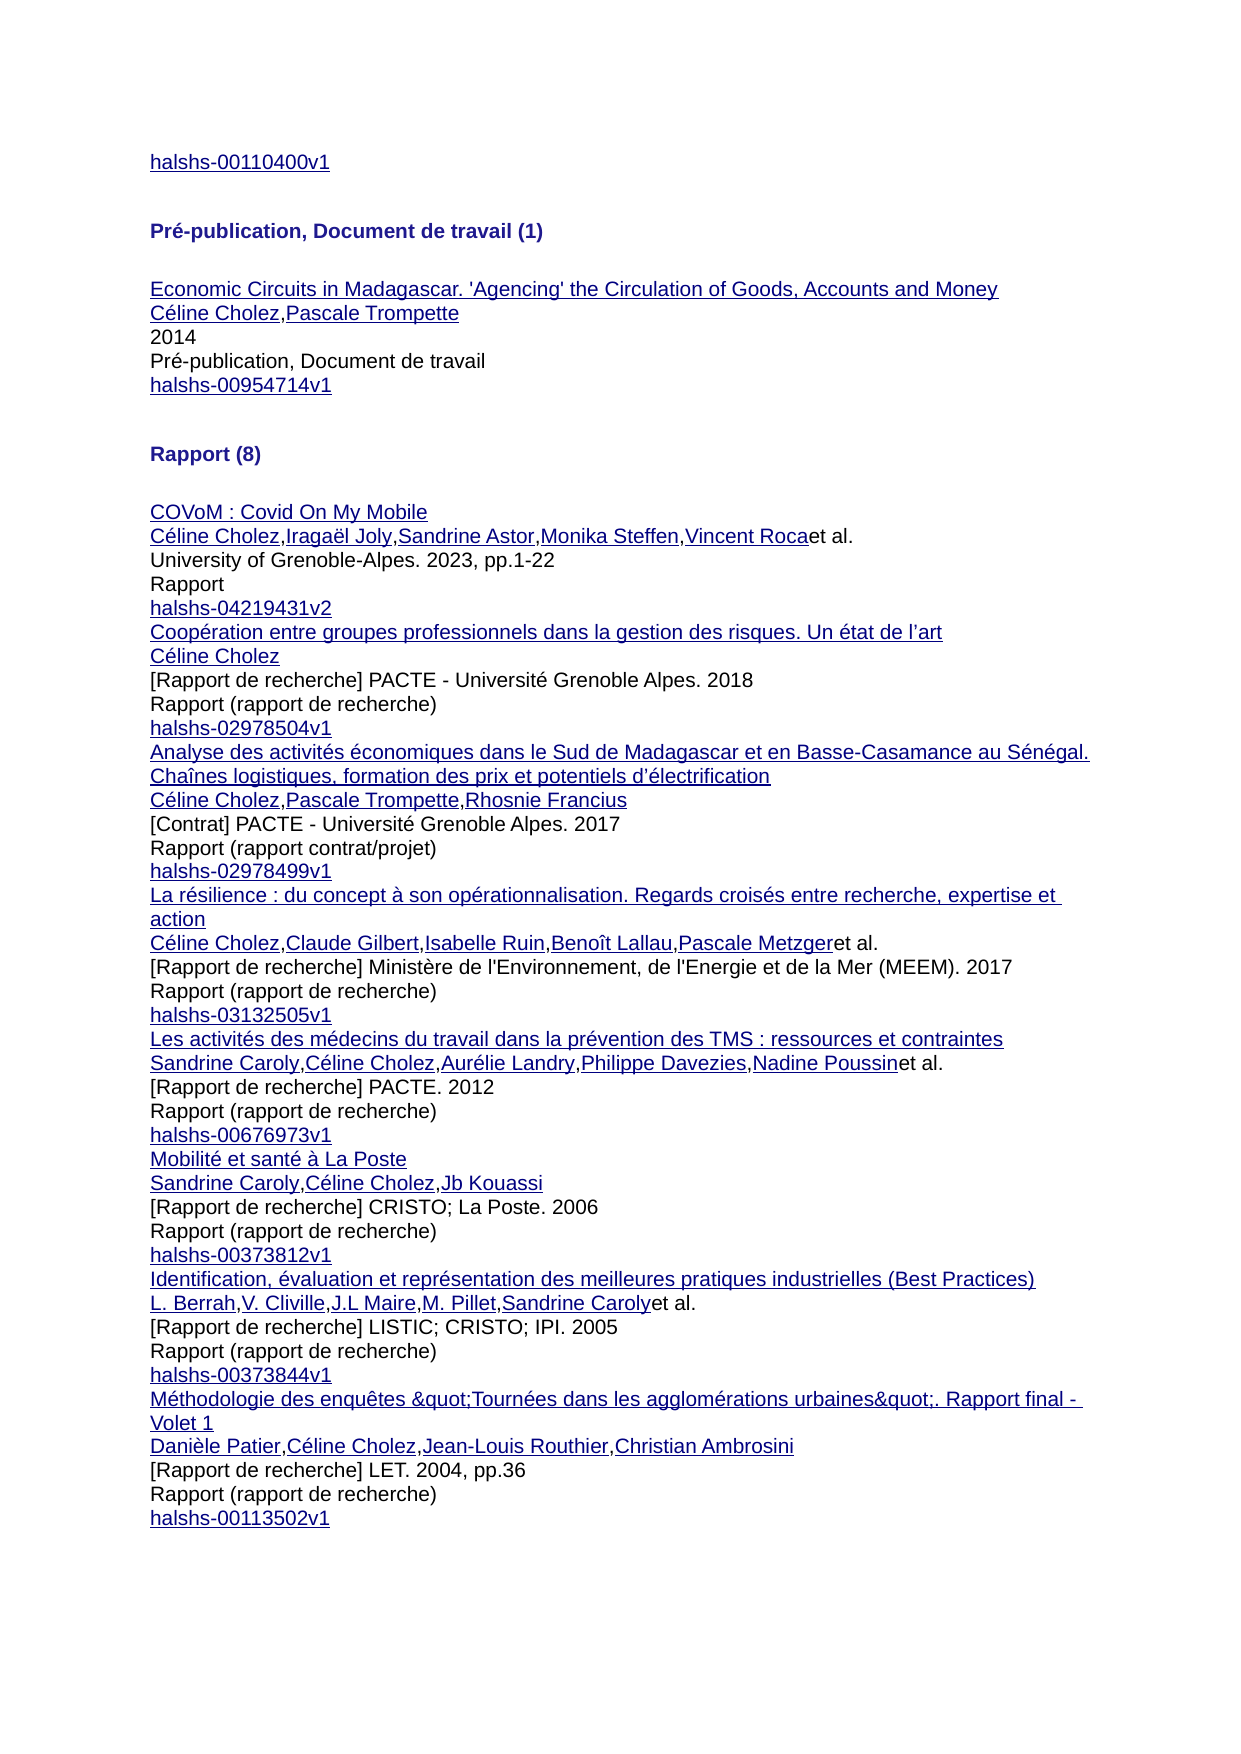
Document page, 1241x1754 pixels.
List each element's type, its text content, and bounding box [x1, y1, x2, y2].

table_cell Les activités des médecins du travail dans la prévention des TMS : ressources et contraintes Sandrine Caroly,Céline Cholez,Aurélie Landry,Philippe Davezies,Nadine Poussinet al. [Rapport de recherche] PACTE. 2012 Rapport (rapport de recherche) halshs-00676973v1 [150, 1027, 1090, 1147]
table_cell halshs-00110400v1 [150, 150, 1090, 174]
table_cell Identification, évaluation et représentation des meilleures pratiques industrielles (Best Practices) L. Berrah,V. Cliville,J.L Maire,M. Pillet,Sandrine Carolyet al. [Rapport de recherche] LISTIC; CRISTO; IPI. 2005 Rapport (rapport de recherche) halshs-00373844v1 [150, 1267, 1090, 1386]
table_cell Méthodologie des enquêtes &quot;Tournées dans les agglomérations urbaines&quot;. Rapport final - Volet 1 Danièle Patier,Céline Cholez,Jean-Louis Routhier,Christian Ambrosini [Rapport de recherche] LET. 2004, pp.36 Rapport (rapport de recherche) halshs-00113502v1 [150, 1386, 1090, 1530]
subtitle Pré-publication, Document de travail (1) [150, 219, 1090, 243]
table_cell Analyse des activités économiques dans le Sud de Madagascar et en Basse-Casamance au Sénégal. [150, 740, 1090, 761]
table_header COVoM : Covid On My Mobile Céline Cholez,Iragaël Joly,Sandrine Astor,Monika Steffen,Vincent Rocaet al. University of Grenoble-Alpes. 2023, pp.1-22 Rapport halshs-04219431v2 [150, 500, 1090, 620]
subtitle Rapport (8) [150, 442, 1090, 466]
table_cell La résilience : du concept à son opérationnalisation. Regards croisés entre recherche, expertise et action Céline Cholez,Claude Gilbert,Isabelle Ruin,Benoît Lallau,Pascale Metzgeret al. [Rapport de recherche] Ministère de l'Environnement, de l'Energie et de la Mer (MEEM). 2017 Rapport (rapport de recherche) halshs-03132505v1 [150, 883, 1090, 1027]
table_cell Coopération entre groupes professionnels dans la gestion des risques. Un état de l’art Céline Cholez [Rapport de recherche] PACTE - Université Grenoble Alpes. 2018 Rapport (rapport de recherche) halshs-02978504v1 [150, 620, 1090, 739]
table_header Economic Circuits in Madagascar. 'Agencing' the Circulation of Goods, Accounts and Money Céline Cholez,Pascale Trompette 2014 Pré-publication, Document de travail halshs-00954714v1 [150, 277, 1090, 397]
table_cell Chaînes logistiques, formation des prix et potentiels d’électrification Céline Cholez,Pascale Trompette,Rhosnie Francius [Contrat] PACTE - Université Grenoble Alpes. 2017 Rapport (rapport contrat/projet) halshs-02978499v1 [150, 762, 1090, 883]
table_cell Mobilité et santé à La Poste Sandrine Caroly,Céline Cholez,Jb Kouassi [Rapport de recherche] CRISTO; La Poste. 2006 Rapport (rapport de recherche) halshs-00373812v1 [150, 1147, 1090, 1267]
